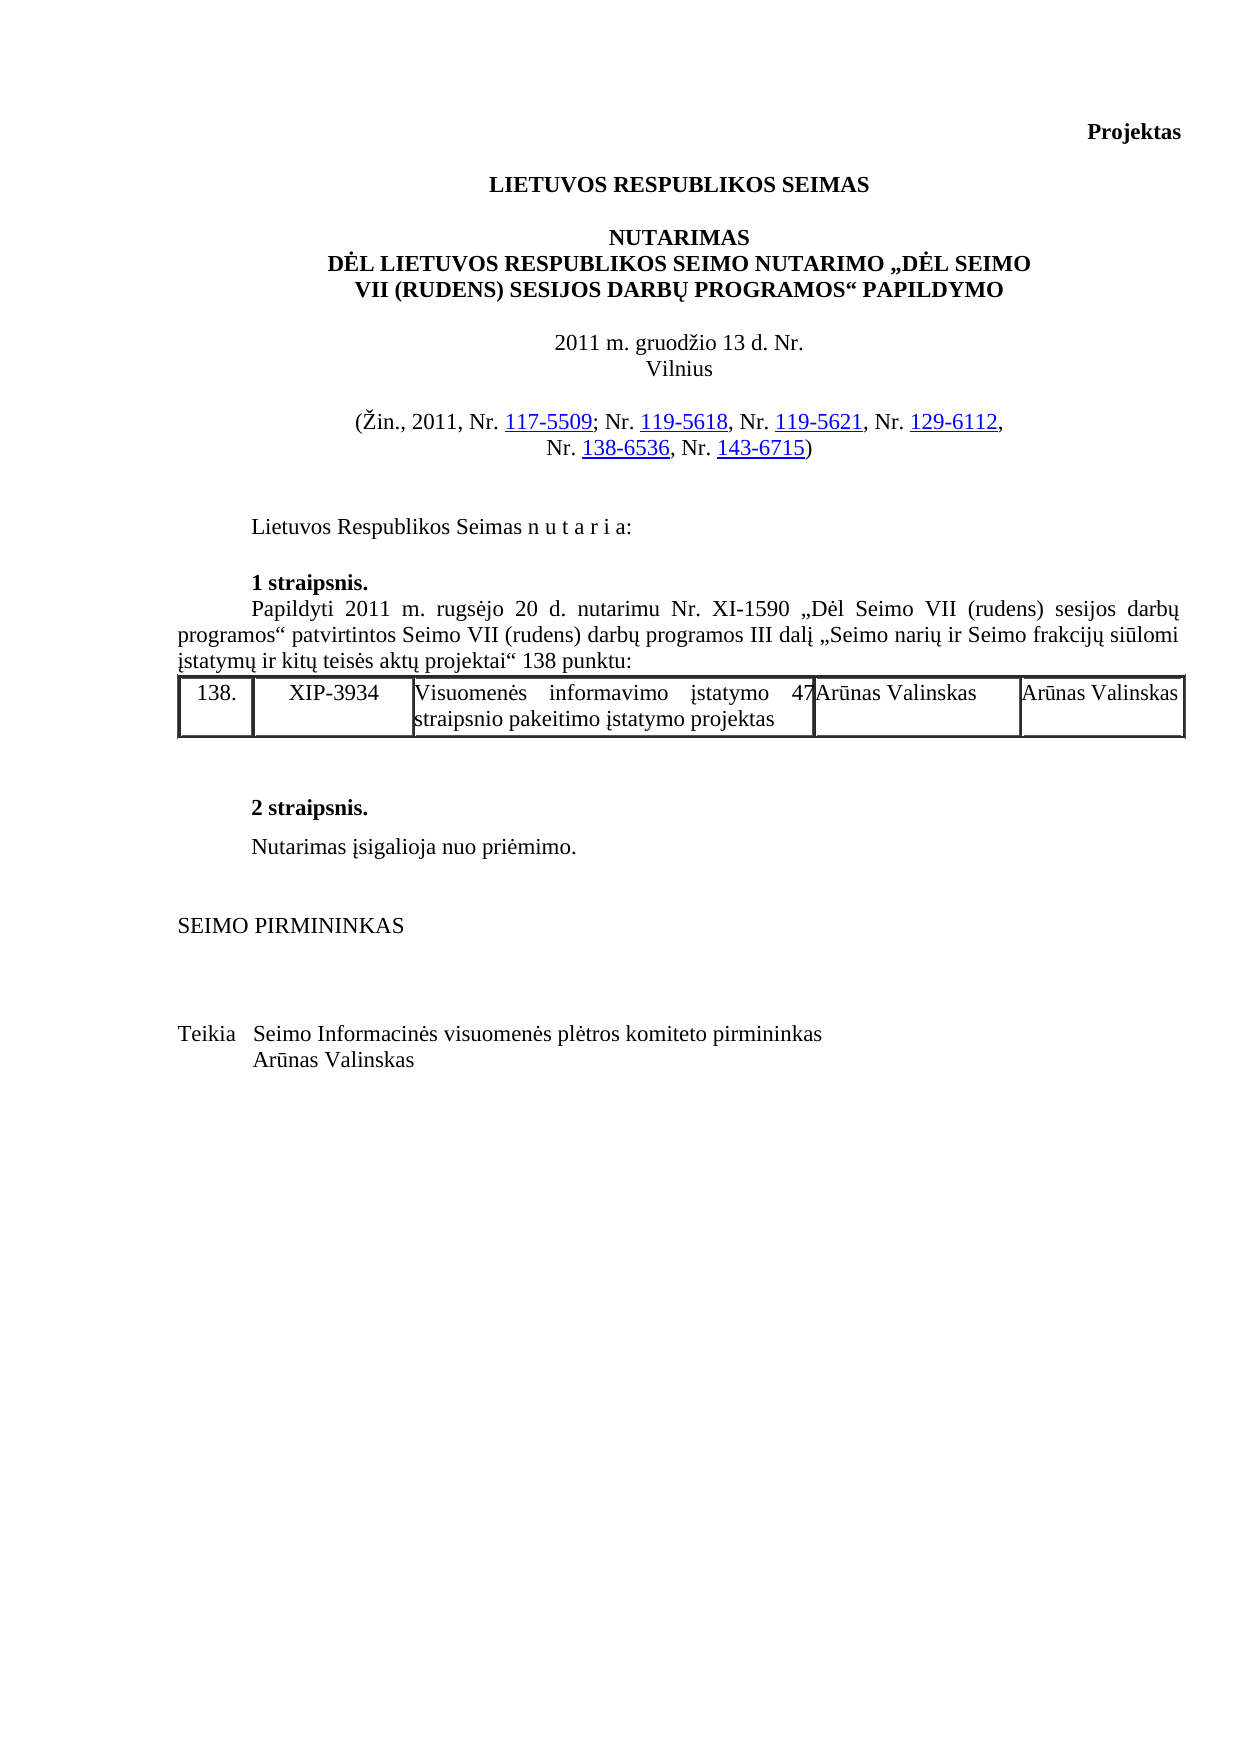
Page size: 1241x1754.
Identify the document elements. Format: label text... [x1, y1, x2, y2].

text Projektas [177, 118, 1181, 144]
table_header Arūnas Valinskas [1024, 679, 1181, 735]
text Nr. 138-6536, Nr. 143-6715) [177, 434, 1181, 461]
text NUTARIMAS [177, 223, 1181, 250]
text LIETUVOS RESPUBLIKOS SEIMAS [177, 171, 1181, 197]
text Lietuvos Respublikos Seimas n u t a r i a: [177, 513, 1181, 540]
text Teikia Seimo Informacinės visuomenės plėtros komiteto pirmininkas [177, 1020, 1181, 1046]
table_header Arūnas Valinskas [817, 679, 1019, 735]
text DĖL LIETUVOS RESPUBLIKOS SEIMO NUTARIMO „DĖL SEIMO [177, 250, 1181, 276]
text 2011 m. gruodžio 13 d. Nr. [177, 329, 1181, 355]
table_header 138. [182, 679, 251, 735]
text Nutarimas įsigalioja nuo priėmimo. [251, 833, 1181, 859]
text SEIMO PIRMININKAS [177, 912, 1181, 938]
table_header XIP-3934 [256, 679, 412, 735]
text (Žin., 2011, Nr. 117-5509; Nr. 119-5618, Nr. 119-5621, Nr. 129-6112, [177, 408, 1181, 434]
text 1 straipsnis. [251, 568, 1181, 595]
table_header Visuomenės informavimo įstatymo 47 straipsnio pakeitimo įstatymo projektas [416, 679, 812, 735]
text Arūnas Valinskas [177, 1046, 1181, 1072]
text Papildyti 2011 m. rugsėjo 20 d. nutarimu Nr. XI-1590 „Dėl Seimo VII (rudens) sesijos darbų programos“ patvirtintos Seimo VII (rudens) darbų programos III dalį „Seimo narių ir Seimo frakcijų siūlomi įstatymų ir kitų teisės aktų projektai“ 138 punktu: [177, 595, 1181, 674]
text 2 straipsnis. [251, 794, 1181, 821]
text Vilnius [177, 355, 1181, 382]
text VII (Rudens) SESIJOS DARBŲ PROGRAMOS“ PAPILDYMO [177, 276, 1181, 303]
